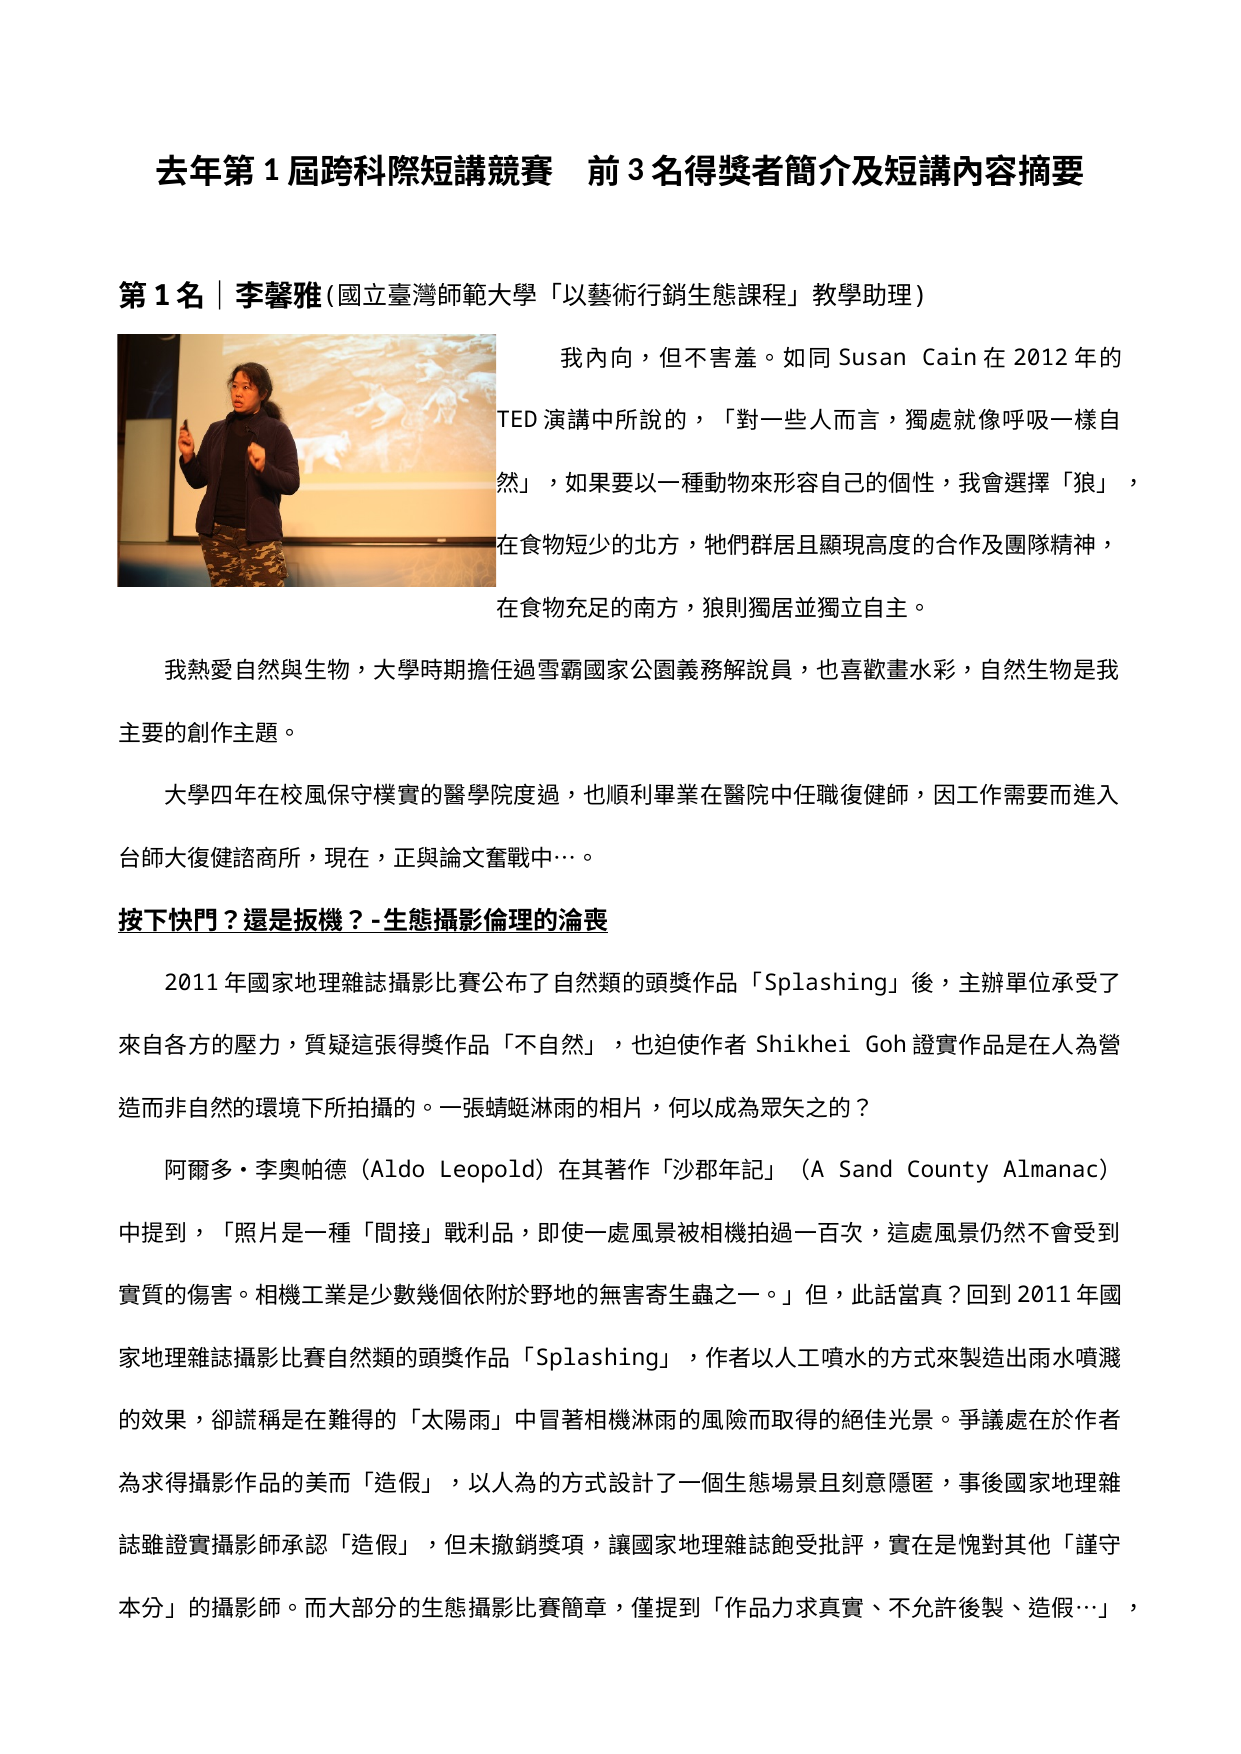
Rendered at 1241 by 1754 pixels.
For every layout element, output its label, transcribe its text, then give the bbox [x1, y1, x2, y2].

text 按下快門？還是扳機？-生態攝影倫理的淪喪 [118, 877, 1122, 939]
text 我內向，但不害羞。如同Susan Cain在2012年的TED演講中所說的，「對一些人而言，獨處就像呼吸一樣自然」，如果要以一種動物來形容自己的個性，我會選擇「狼」，在食物短少的北方，牠們群居且顯現高度的合作及團隊精神，在食物充足的南方，狼則獨居並獨立自主。 [118, 314, 1122, 627]
text 阿爾多•李奧帕德（Aldo Leopold）在其著作「沙郡年記」（A Sand County Almanac）中提到，「照片是一種「間接」戰利品，即使一處風景被相機拍過一百次，這處風景仍然不會受到實質的傷害。相機工業是少數幾個依附於野地的無害寄生蟲之一。」但，此話當真？回到2011年國家地理雜誌攝影比賽自然類的頭獎作品「Splashing」，作者以人工噴水的方式來製造出雨水噴濺的效果，卻謊稱是在難得的「太陽雨」中冒著相機淋雨的風險而取得的絕佳光景。爭議處在於作者為求得攝影作品的美而「造假」，以人為的方式設計了一個生態場景且刻意隱匿，事後國家地理雜誌雖證實攝影師承認「造假」，但未撤銷獎項，讓國家地理雜誌飽受批評，實在是愧對其他「謹守本分」的攝影師。而大部分的生態攝影比賽簡章，僅提到「作品力求真實、不允許後製、造假…」，但其中對生態攝影並沒有明確的規範，也難怪會有為求作品的效果，而出現許多在「倫理」上失序脫軌的狀況，如：破壞動植物棲地、以聲音或餵食干擾被攝體等。這些行為也許有心、也許無心，都可以說是對「生態攝影倫理」缺乏概念而犯下的錯誤。 [118, 1127, 1122, 1627]
text 第1名｜李馨雅(國立臺灣師範大學「以藝術行銷生態課程」教學助理) [118, 252, 1122, 314]
text 大學四年在校風保守樸實的醫學院度過，也順利畢業在醫院中任職復健師，因工作需要而進入台師大復健諮商所，現在，正與論文奮戰中…。 [118, 752, 1122, 877]
text 我熱愛自然與生物，大學時期擔任過雪霸國家公園義務解說員，也喜歡畫水彩，自然生物是我主要的創作主題。 [118, 627, 1122, 752]
text 去年第1 屆跨科際短講競賽 前3 名得獎者簡介及短講內容摘要 [118, 127, 1122, 189]
text 2011年國家地理雜誌攝影比賽公布了自然類的頭獎作品「Splashing」後，主辦單位承受了來自各方的壓力，質疑這張得獎作品「不自然」，也迫使作者Shikhei Goh證實作品是在人為營造而非自然的環境下所拍攝的。一張蜻蜓淋雨的相片，何以成為眾矢之的？ [118, 939, 1122, 1127]
